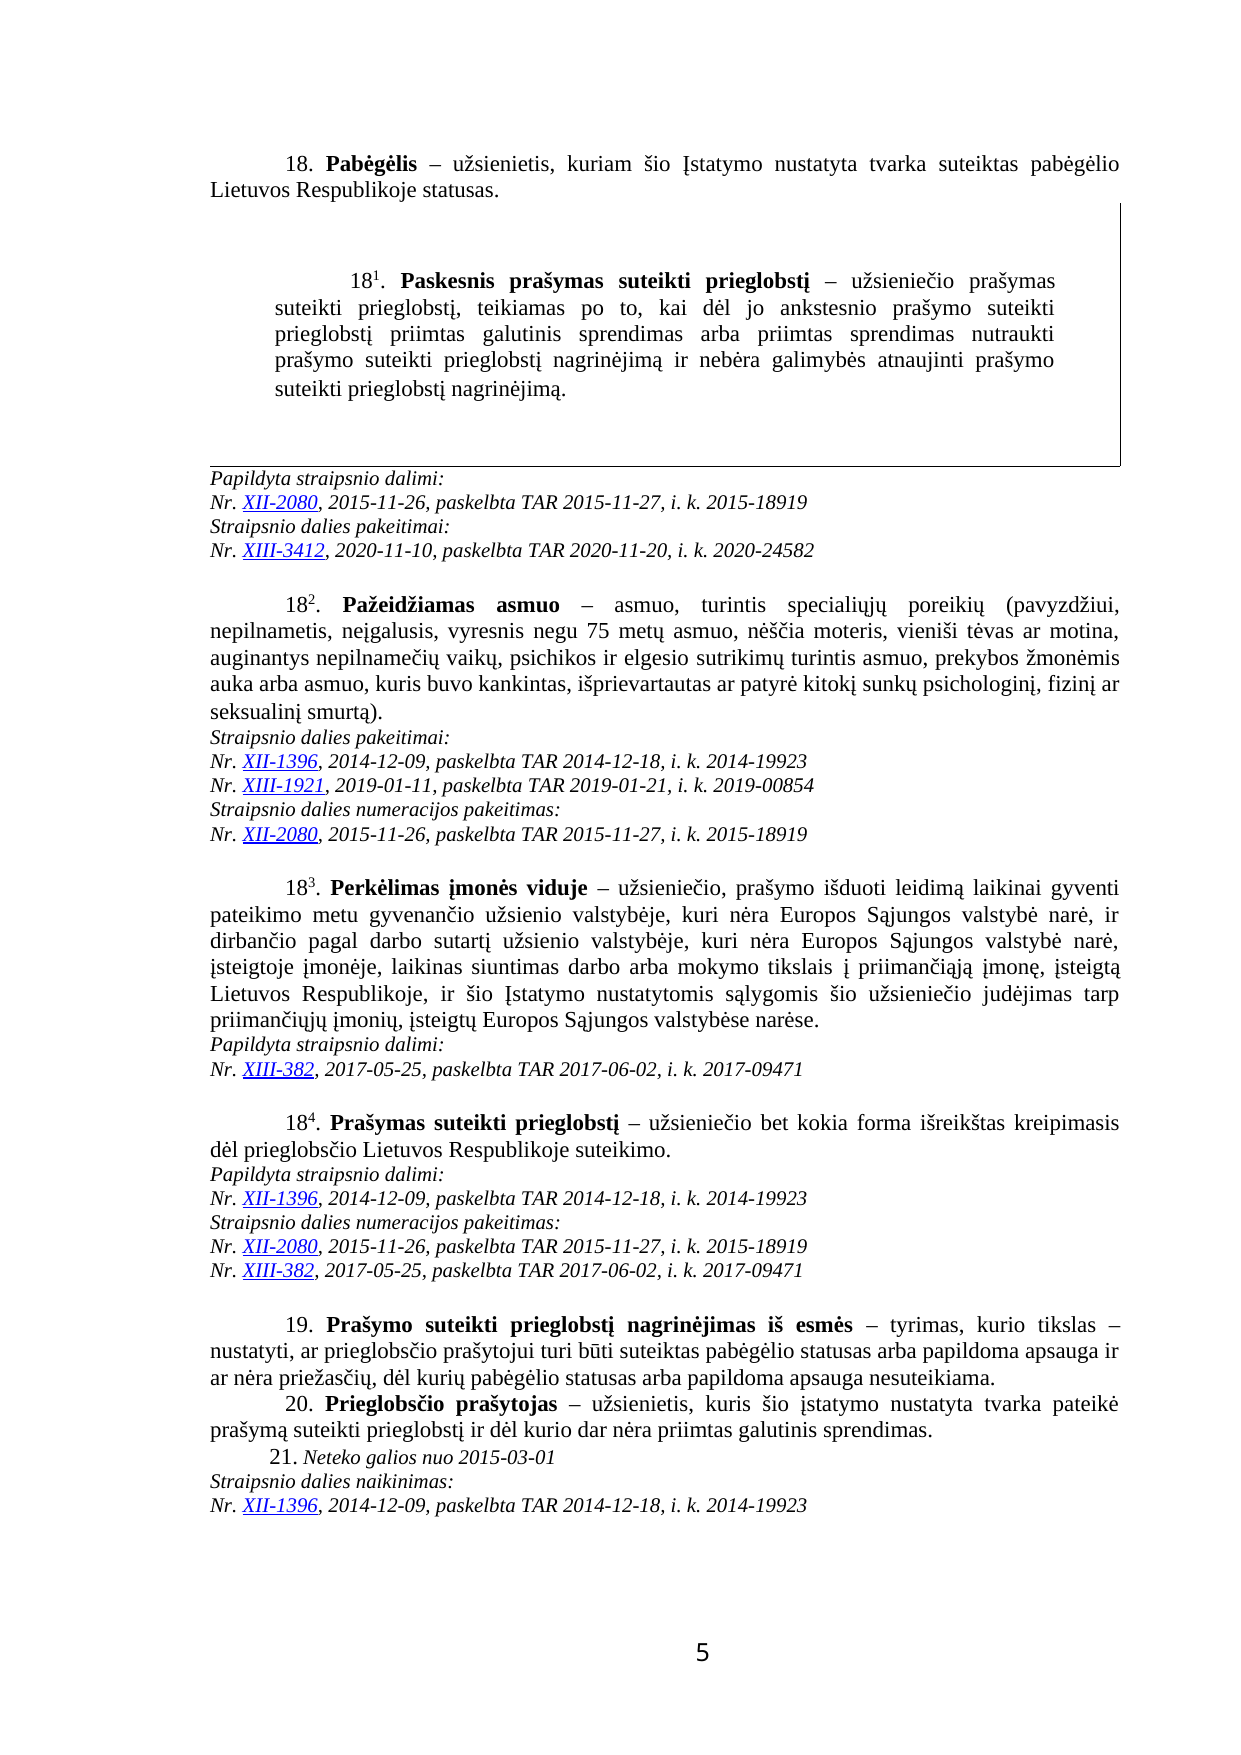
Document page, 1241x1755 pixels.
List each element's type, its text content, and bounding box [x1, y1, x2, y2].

text Nr. XII-1396, 2014-12-09, paskelbta TAR 2014-12-18, i. k. 2014-19923 [210, 1186, 1120, 1210]
text Nr. XIII-3412, 2020-11-10, paskelbta TAR 2020-11-20, i. k. 2020-24582 [210, 538, 1120, 562]
text Straipsnio dalies naikinimas: [210, 1469, 1120, 1493]
text Nr. XII-1396, 2014-12-09, paskelbta TAR 2014-12-18, i. k. 2014-19923 [210, 1493, 1120, 1517]
text Papildyta straipsnio dalimi: [210, 1032, 1120, 1056]
text 20. Prieglobsčio prašytojas – užsienietis, kuris šio įstatymo nustatyta tvarka pateikė prašymą suteikti prieglobstį ir dėl kurio dar nėra priimtas galutinis sprendimas. [210, 1390, 1120, 1443]
text 184. Prašymas suteikti prieglobstį – užsieniečio bet kokia forma išreikštas kreipimasis dėl prieglobsčio Lietuvos Respublikoje suteikimo. [210, 1109, 1120, 1162]
text 19. Prašymo suteikti prieglobstį nagrinėjimas iš esmės – tyrimas, kurio tikslas –nustatyti, ar prieglobsčio prašytojui turi būti suteiktas pabėgėlio statusas arba papildoma apsauga ir ar nėra priežasčių, dėl kurių pabėgėlio statusas arba papildoma apsauga nesuteikiama. [210, 1311, 1120, 1390]
text Straipsnio dalies pakeitimai: [210, 514, 1120, 538]
text 182. Pažeidžiamas asmuo – asmuo, turintis specialiųjų poreikių (pavyzdžiui, nepilnametis, neįgalusis, vyresnis negu 75 metų asmuo, nėščia moteris, vieniši tėvas ar motina, auginantys nepilnamečių vaikų, psichikos ir elgesio sutrikimų turintis asmuo, prekybos žmonėmis auka arba asmuo, kuris buvo kankintas, išprievartautas ar patyrė kitokį sunkų psichologinį, fizinį ar seksualinį smurtą). [210, 591, 1120, 725]
text 18. Pabėgėlis – užsienietis, kuriam šio Įstatymo nustatyta tvarka suteiktas pabėgėlio Lietuvos Respublikoje statusas. [210, 150, 1120, 203]
text Nr. XIII-382, 2017-05-25, paskelbta TAR 2017-06-02, i. k. 2017-09471 [210, 1258, 1120, 1282]
text Papildyta straipsnio dalimi: [210, 466, 1120, 490]
text Nr. XII-2080, 2015-11-26, paskelbta TAR 2015-11-27, i. k. 2015-18919 [210, 490, 1120, 514]
text Straipsnio dalies numeracijos pakeitimas: [210, 797, 1120, 821]
text 21. Neteko galios nuo 2015-03-01 [210, 1443, 1120, 1469]
text 183. Perkėlimas įmonės viduje – užsieniečio, prašymo išduoti leidimą laikinai gyventi pateikimo metu gyvenančio užsienio valstybėje, kuri nėra Europos Sąjungos valstybė narė, ir dirbančio pagal darbo sutartį užsienio valstybėje, kuri nėra Europos Sąjungos valstybė narė, įsteigtoje įmonėje, laikinas siuntimas darbo arba mokymo tikslais į priimančiąją įmonę, įsteigtą Lietuvos Respublikoje, ir šio Įstatymo nustatytomis sąlygomis šio užsieniečio judėjimas tarp priimančiųjų įmonių, įsteigtų Europos Sąjungos valstybėse narėse. [210, 874, 1120, 1032]
text 181. Paskesnis prašymas suteikti prieglobstį – užsieniečio prašymas suteikti prieglobstį, teikiamas po to, kai dėl jo ankstesnio prašymo suteikti prieglobstį priimtas galutinis sprendimas arba priimtas sprendimas nutraukti prašymo suteikti prieglobstį nagrinėjimą ir nebėra galimybės atnaujinti prašymo suteikti prieglobstį nagrinėjimą. [210, 203, 1120, 466]
text Nr. XII-2080, 2015-11-26, paskelbta TAR 2015-11-27, i. k. 2015-18919 [210, 821, 1120, 846]
text Nr. XII-2080, 2015-11-26, paskelbta TAR 2015-11-27, i. k. 2015-18919 [210, 1234, 1120, 1258]
text Papildyta straipsnio dalimi: [210, 1162, 1120, 1186]
text Nr. XIII-382, 2017-05-25, paskelbta TAR 2017-06-02, i. k. 2017-09471 [210, 1056, 1120, 1081]
text Straipsnio dalies numeracijos pakeitimas: [210, 1210, 1120, 1234]
text Nr. XIII-1921, 2019-01-11, paskelbta TAR 2019-01-21, i. k. 2019-00854 [210, 773, 1120, 797]
text Nr. XII-1396, 2014-12-09, paskelbta TAR 2014-12-18, i. k. 2014-19923 [210, 749, 1120, 773]
text Straipsnio dalies pakeitimai: [210, 725, 1120, 749]
